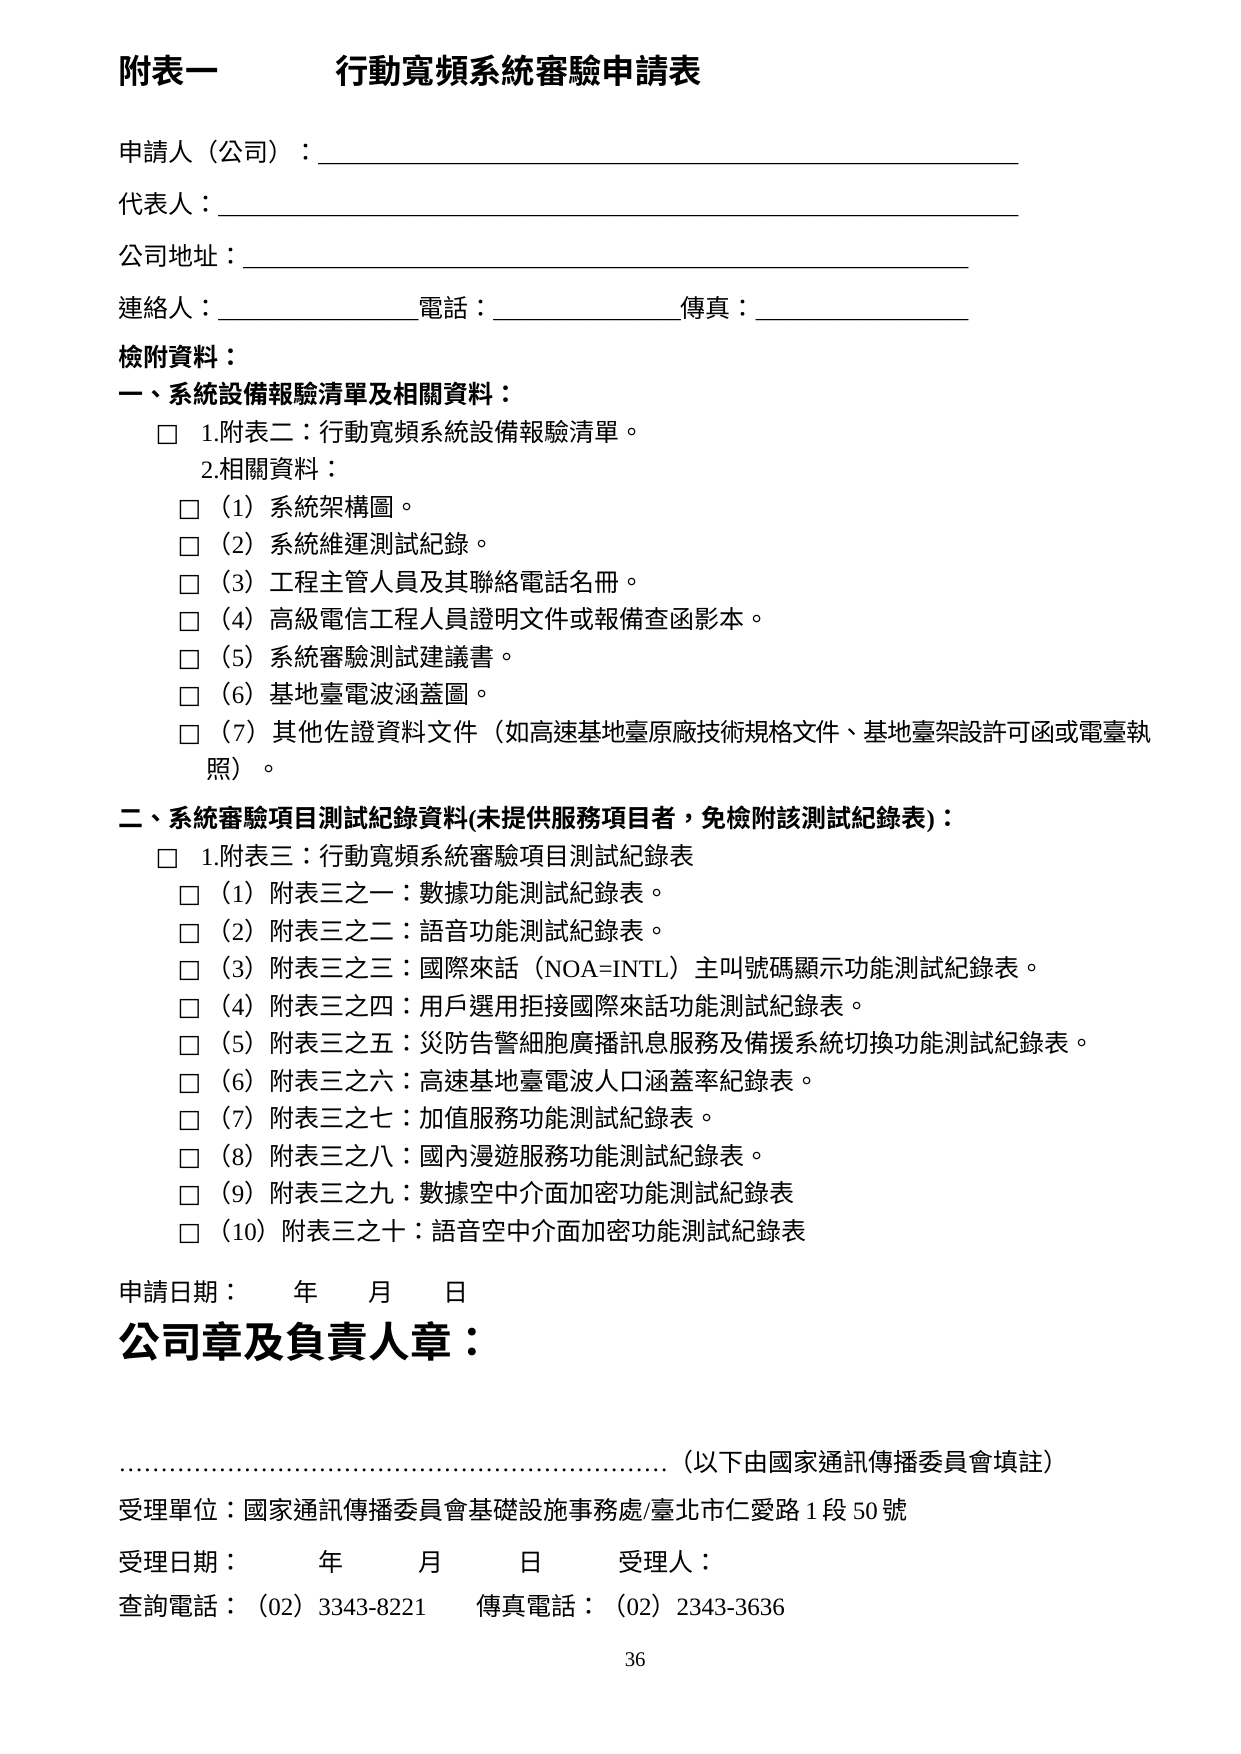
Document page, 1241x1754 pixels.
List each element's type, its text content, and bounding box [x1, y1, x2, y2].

list （3）工程主管人員及其聯絡電話名冊。 [177, 561, 1152, 599]
text 附表一 行動寬頻系統審驗申請表 [118, 44, 1152, 93]
text 受理單位：國家通訊傳播委員會基礎設施事務處/臺北市仁愛路1段50號 [118, 1491, 1152, 1527]
list （1）附表三之一：數據功能測試紀錄表。 [177, 872, 1152, 910]
list （10）附表三之十：語音空中介面加密功能測試紀錄表 [177, 1210, 1152, 1247]
text 公司地址：__________________________________________________________ [118, 221, 1152, 273]
text 查詢電話：（02）3343-8221 傳真電話：（02）2343-3636 [118, 1579, 1152, 1623]
list （1）系統架構圖。 [177, 486, 1152, 524]
list （3）附表三之三：國際來話（NOA=INTL）主叫號碼顯示功能測試紀錄表。 [177, 947, 1152, 985]
list （2）系統維運測試紀錄。 [177, 524, 1152, 561]
text 公司章及負責人章： [118, 1309, 1152, 1369]
list （4）附表三之四：用戶選用拒接國際來話功能測試紀錄表。 [177, 985, 1152, 1022]
text 2.相關資料： [201, 449, 1152, 486]
text …………………………………………………………（以下由國家通訊傳播委員會填註） [118, 1442, 1152, 1478]
list （5）附表三之五：災防告警細胞廣播訊息服務及備援系統切換功能測試紀錄表。 [177, 1022, 1152, 1060]
list （7）附表三之七：加值服務功能測試紀錄表。 [177, 1097, 1152, 1135]
text 代表人：________________________________________________________________ [118, 169, 1152, 221]
text 受理日期： 年 月 日 受理人： [118, 1527, 1152, 1579]
list （6）基地臺電波涵蓋圖。 [177, 674, 1152, 711]
list （4）高級電信工程人員證明文件或報備查函影本。 [177, 599, 1152, 636]
list （2）附表三之二：語音功能測試紀錄表。 [177, 910, 1152, 947]
text 申請人（公司）：________________________________________________________ [118, 117, 1152, 169]
list 1.附表三：行動寬頻系統審驗項目測試紀錄表 [155, 835, 1152, 872]
text 一、系統設備報驗清單及相關資料： [118, 374, 1152, 411]
text 連絡人：________________電話：_______________傳真：_________________ [118, 273, 1152, 325]
list （8）附表三之八：國內漫遊服務功能測試紀錄表。 [177, 1135, 1152, 1172]
list 1.附表二：行動寬頻系統設備報驗清單。 [155, 411, 1152, 449]
list （9）附表三之九：數據空中介面加密功能測試紀錄表 [177, 1172, 1152, 1210]
text 二、系統審驗項目測試紀錄資料(未提供服務項目者，免檢附該測試紀錄表)： [118, 799, 1152, 835]
text 檢附資料： [118, 337, 1152, 374]
list （7）其他佐證資料文件（如高速基地臺原廠技術規格文件、基地臺架設許可函或電臺執照）。 [177, 711, 1152, 786]
list （6）附表三之六：高速基地臺電波人口涵蓋率紀錄表。 [177, 1060, 1152, 1097]
list （5）系統審驗測試建議書。 [177, 636, 1152, 674]
text 申請日期： 年 月 日 [118, 1272, 1180, 1309]
